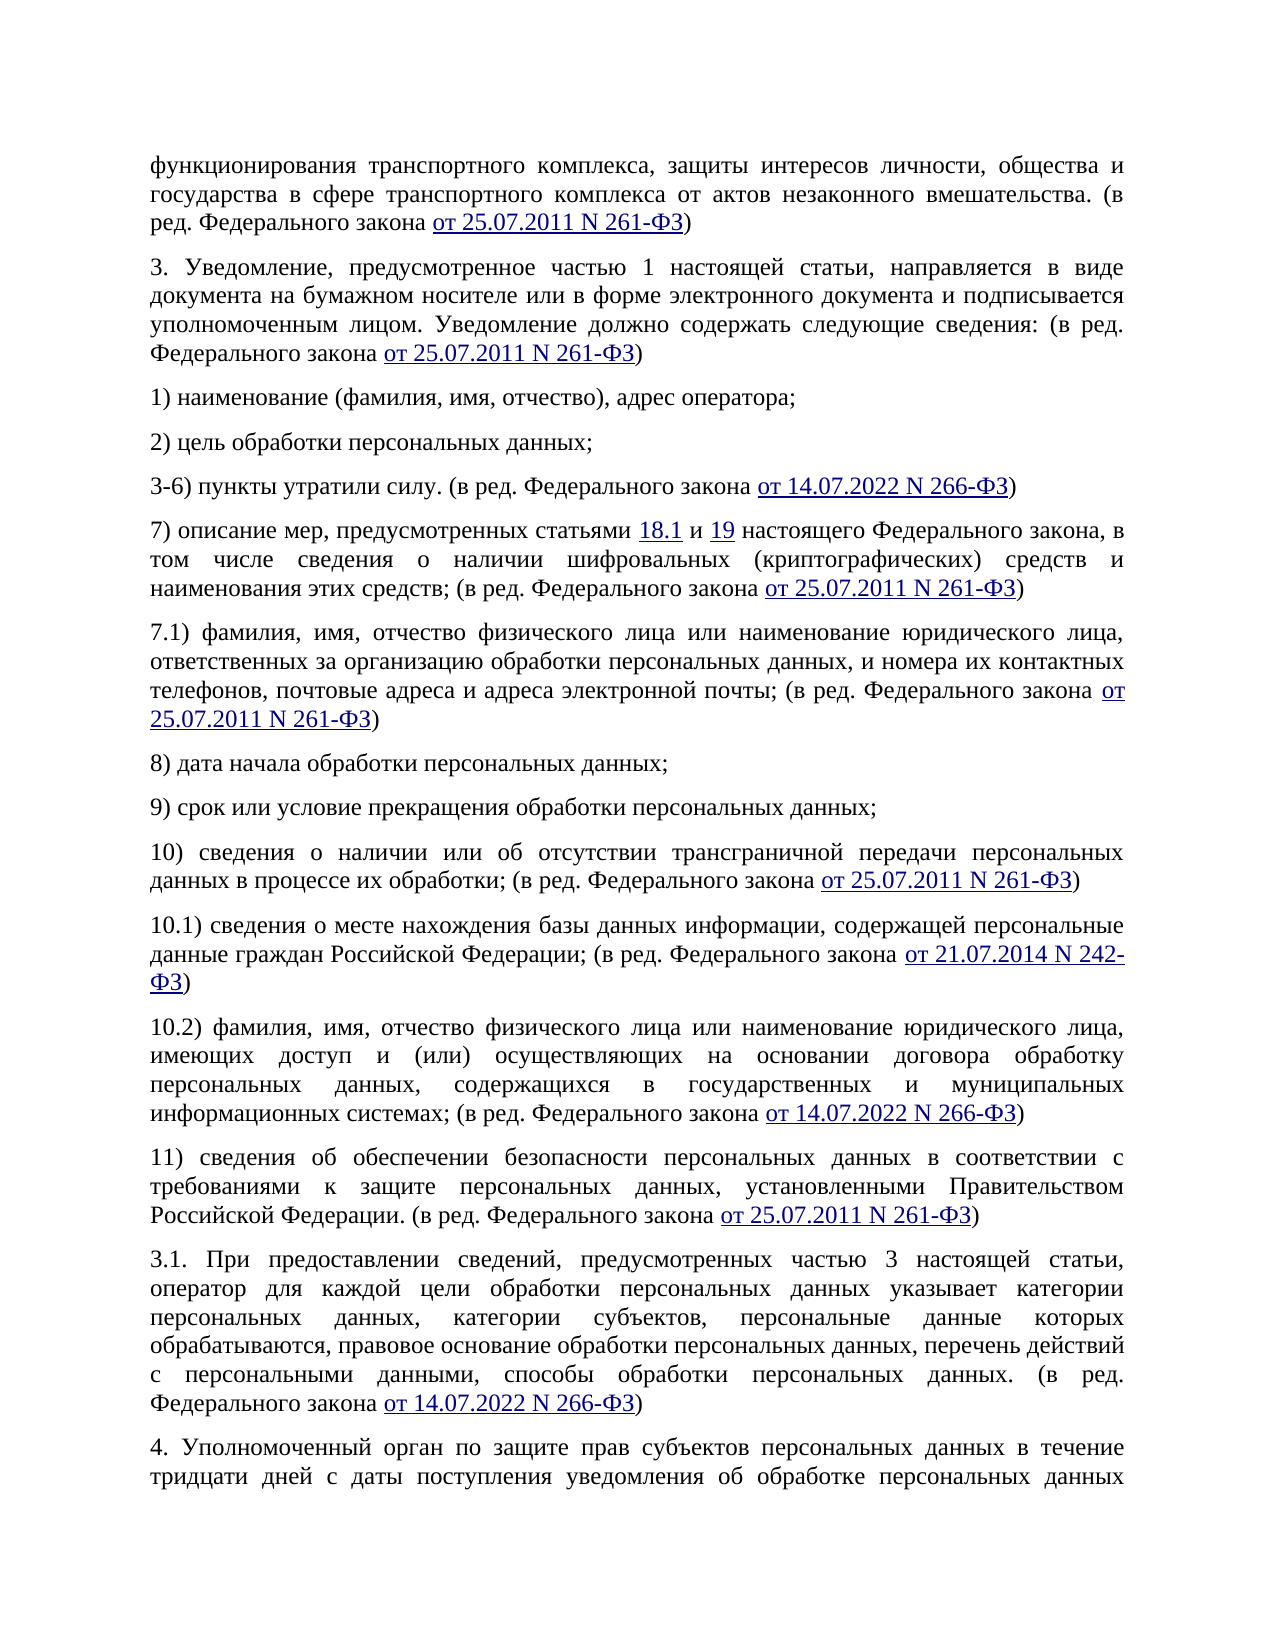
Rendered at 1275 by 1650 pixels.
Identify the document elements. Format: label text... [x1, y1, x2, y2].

text 4. Уполномоченный орган по защите прав субъектов персональных данных в течение тридцати дней с даты поступления уведомления об обработке персональных данных [150, 1432, 1125, 1490]
text 7.1) фамилия, имя, отчество физического лица или наименование юридического лица, ответственных за организацию обработки персональных данных, и номера их контактных телефонов, почтовые адреса и адреса электронной почты; (в ред. Федерального закона от 25.07.2011 N 261-ФЗ) [150, 617, 1125, 732]
text 10) сведения о наличии или об отсутствии трансграничной передачи персональных данных в процессе их обработки; (в ред. Федерального закона от 25.07.2011 N 261-ФЗ) [150, 837, 1125, 894]
text 10.2) фамилия, имя, отчество физического лица или наименование юридического лица, имеющих доступ и (или) осуществляющих на основании договора обработку персональных данных, содержащихся в государственных и муниципальных информационных системах; (в ред. Федерального закона от 14.07.2022 N 266-ФЗ) [150, 1012, 1125, 1127]
text 11) сведения об обеспечении безопасности персональных данных в соответствии с требованиями к защите персональных данных, установленными Правительством Российской Федерации. (в ред. Федерального закона от 25.07.2011 N 261-ФЗ) [150, 1142, 1125, 1229]
text 1) наименование (фамилия, имя, отчество), адрес оператора; [150, 382, 1125, 411]
text функционирования транспортного комплекса, защиты интересов личности, общества и государства в сфере транспортного комплекса от актов незаконного вмешательства. (в ред. Федерального закона от 25.07.2011 N 261-ФЗ) [150, 150, 1125, 236]
text 10.1) сведения о месте нахождения базы данных информации, содержащей персональные данные граждан Российской Федерации; (в ред. Федерального закона от 21.07.2014 N 242-ФЗ) [150, 910, 1125, 996]
text 9) срок или условие прекращения обработки персональных данных; [150, 792, 1125, 821]
text 7) описание мер, предусмотренных статьями 18.1 и 19 настоящего Федерального закона, в том числе сведения о наличии шифровальных (криптографических) средств и наименования этих средств; (в ред. Федерального закона от 25.07.2011 N 261-ФЗ) [150, 516, 1125, 602]
text 8) дата начала обработки персональных данных; [150, 748, 1125, 777]
text 3.1. При предоставлении сведений, предусмотренных частью 3 настоящей статьи, оператор для каждой цели обработки персональных данных указывает категории персональных данных, категории субъектов, персональные данные которых обрабатываются, правовое основание обработки персональных данных, перечень действий с персональными данными, способы обработки персональных данных. (в ред. Федерального закона от 14.07.2022 N 266-ФЗ) [150, 1244, 1125, 1417]
text 2) цель обработки персональных данных; [150, 427, 1125, 456]
text 3-6) пункты утратили силу. (в ред. Федерального закона от 14.07.2022 N 266-ФЗ) [150, 471, 1125, 500]
text 3. Уведомление, предусмотренное частью 1 настоящей статьи, направляется в виде документа на бумажном носителе или в форме электронного документа и подписывается уполномоченным лицом. Уведомление должно содержать следующие сведения: (в ред. Федерального закона от 25.07.2011 N 261-ФЗ) [150, 252, 1125, 367]
